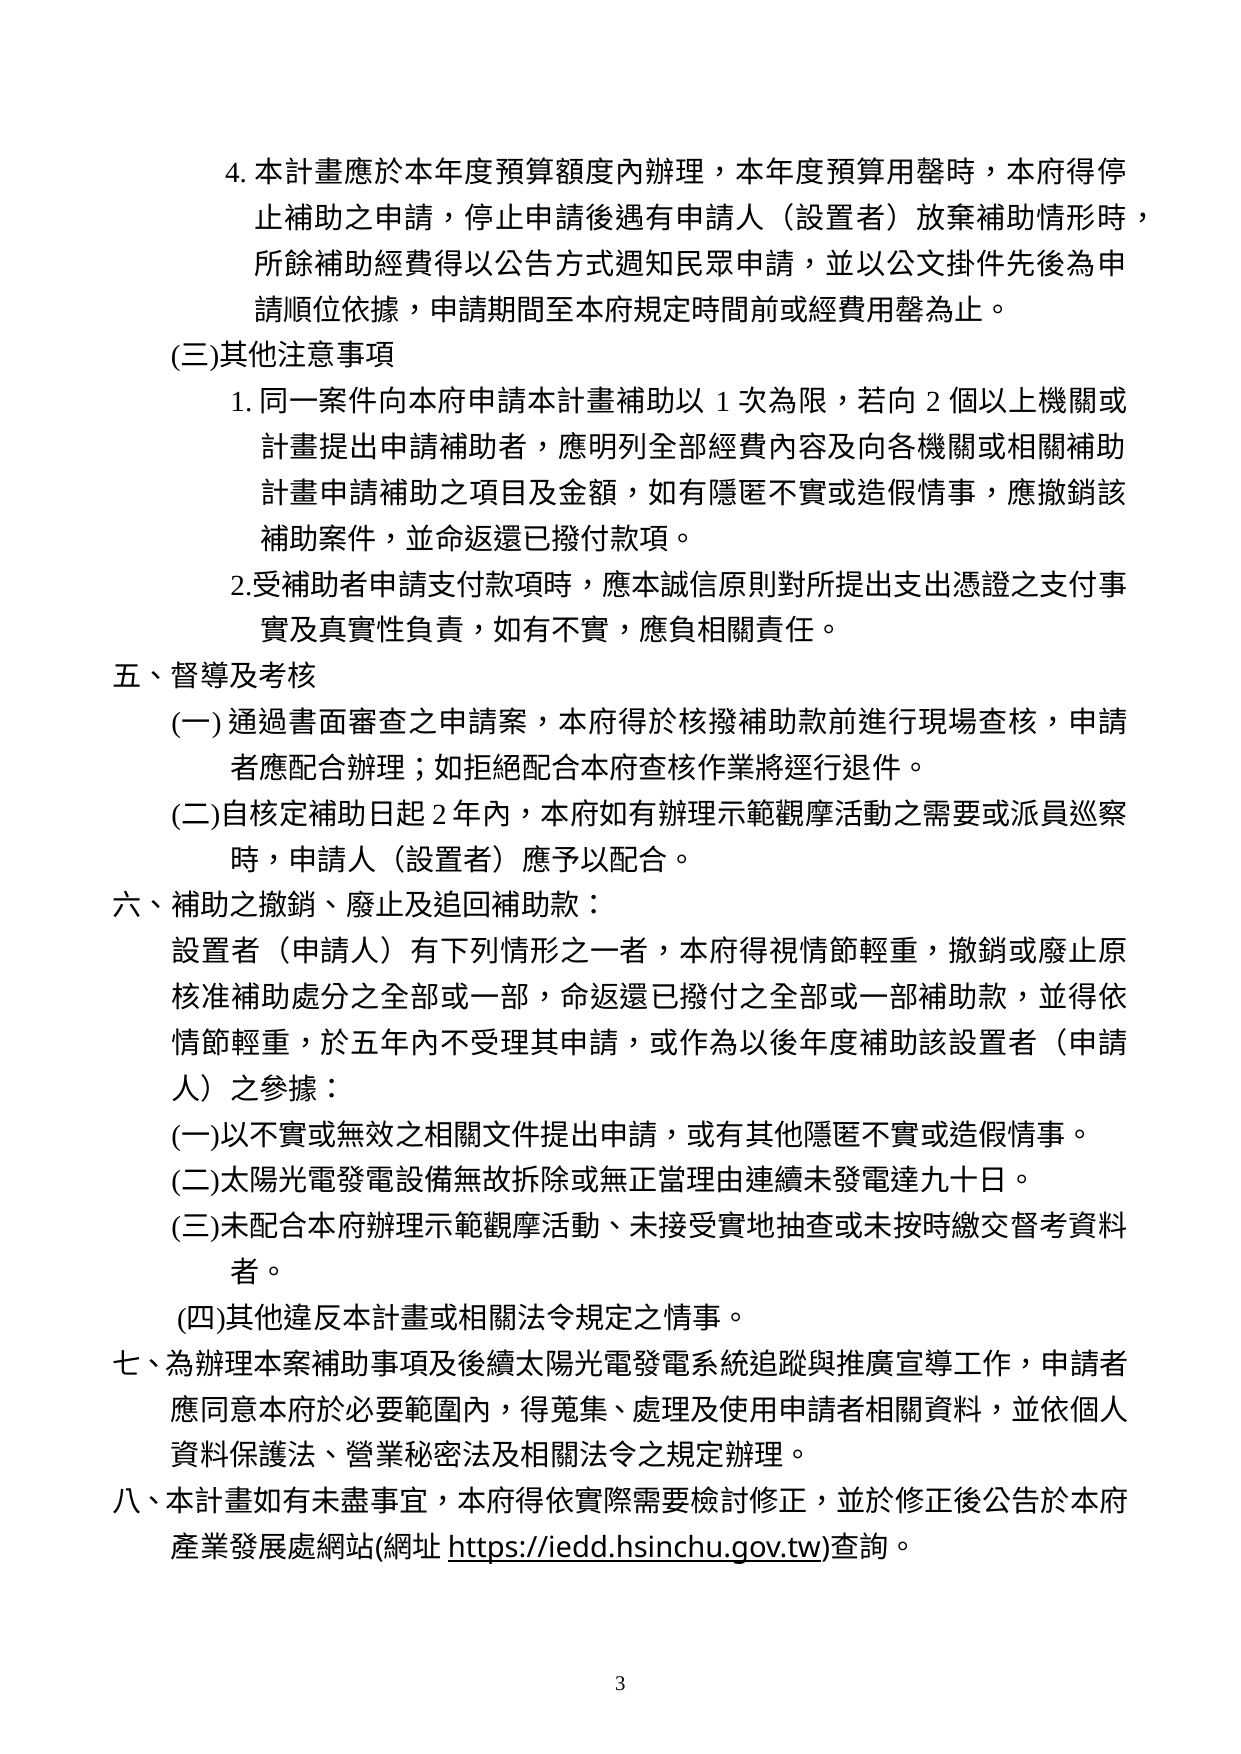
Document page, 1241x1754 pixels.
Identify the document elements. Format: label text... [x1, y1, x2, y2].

text (四)其他違反本計畫或相關法令規定之情事。 [148, 1292, 1128, 1337]
text 八、本計畫如有未盡事宜，本府得依實際需要檢討修正，並於修正後公告於本府產業發展處網站(網址https://iedd.hsinchu.gov.tw)查詢。 [112, 1475, 1128, 1567]
text 1. 同一案件向本府申請本計畫補助以 1 次為限，若向 2 個以上機關或計畫提出申請補助者，應明列全部經費內容及向各機關或相關補助計畫申請補助之項目及金額，如有隱匿不實或造假情事，應撤銷該補助案件，並命返還已撥付款項。 [230, 375, 1128, 558]
text 六、補助之撤銷、廢止及追回補助款： 設置者（申請人）有下列情形之一者，本府得視情節輕重，撤銷或廢止原核准補助處分之全部或一部，命返還已撥付之全部或一部補助款，並得依情節輕重，於五年內不受理其申請，或作為以後年度補助該設置者（申請人）之參據： [112, 879, 1128, 1108]
list 本計畫應於本年度預算額度內辦理，本年度預算用罄時，本府得停止補助之申請，停止申請後遇有申請人（設置者）放棄補助情形時，所餘補助經費得以公告方式週知民眾申請，並以公文掛件先後為申請順位依據，申請期間至本府規定時間前或經費用罄為止。 [225, 146, 1128, 329]
text (三)其他注意事項 [112, 329, 1128, 375]
text (一)以不實或無效之相關文件提出申請，或有其他隱匿不實或造假情事。 [171, 1108, 1128, 1154]
text 七、為辦理本案補助事項及後續太陽光電發電系統追蹤與推廣宣導工作，申請者應同意本府於必要範圍內，得蒐集、處理及使用申請者相關資料，並依個人資料保護法、營業秘密法及相關法令之規定辦理。 [112, 1337, 1128, 1475]
text 2.受補助者申請支付款項時，應本誠信原則對所提出支出憑證之支付事實及真實性負責，如有不實，應負相關責任。 [230, 558, 1128, 650]
text (二)太陽光電發電設備無故拆除或無正當理由連續未發電達九十日。 [171, 1154, 1128, 1200]
text (一) 通過書面審查之申請案，本府得於核撥補助款前進行現場查核，申請者應配合辦理；如拒絕配合本府查核作業將逕行退件。 [171, 696, 1128, 787]
text (二)自核定補助日起2年內，本府如有辦理示範觀摩活動之需要或派員巡察時，申請人（設置者）應予以配合。 [171, 787, 1128, 879]
text (三)未配合本府辦理示範觀摩活動、未接受實地抽查或未按時繳交督考資料者。 [171, 1200, 1128, 1292]
list 督導及考核 [112, 650, 1128, 696]
